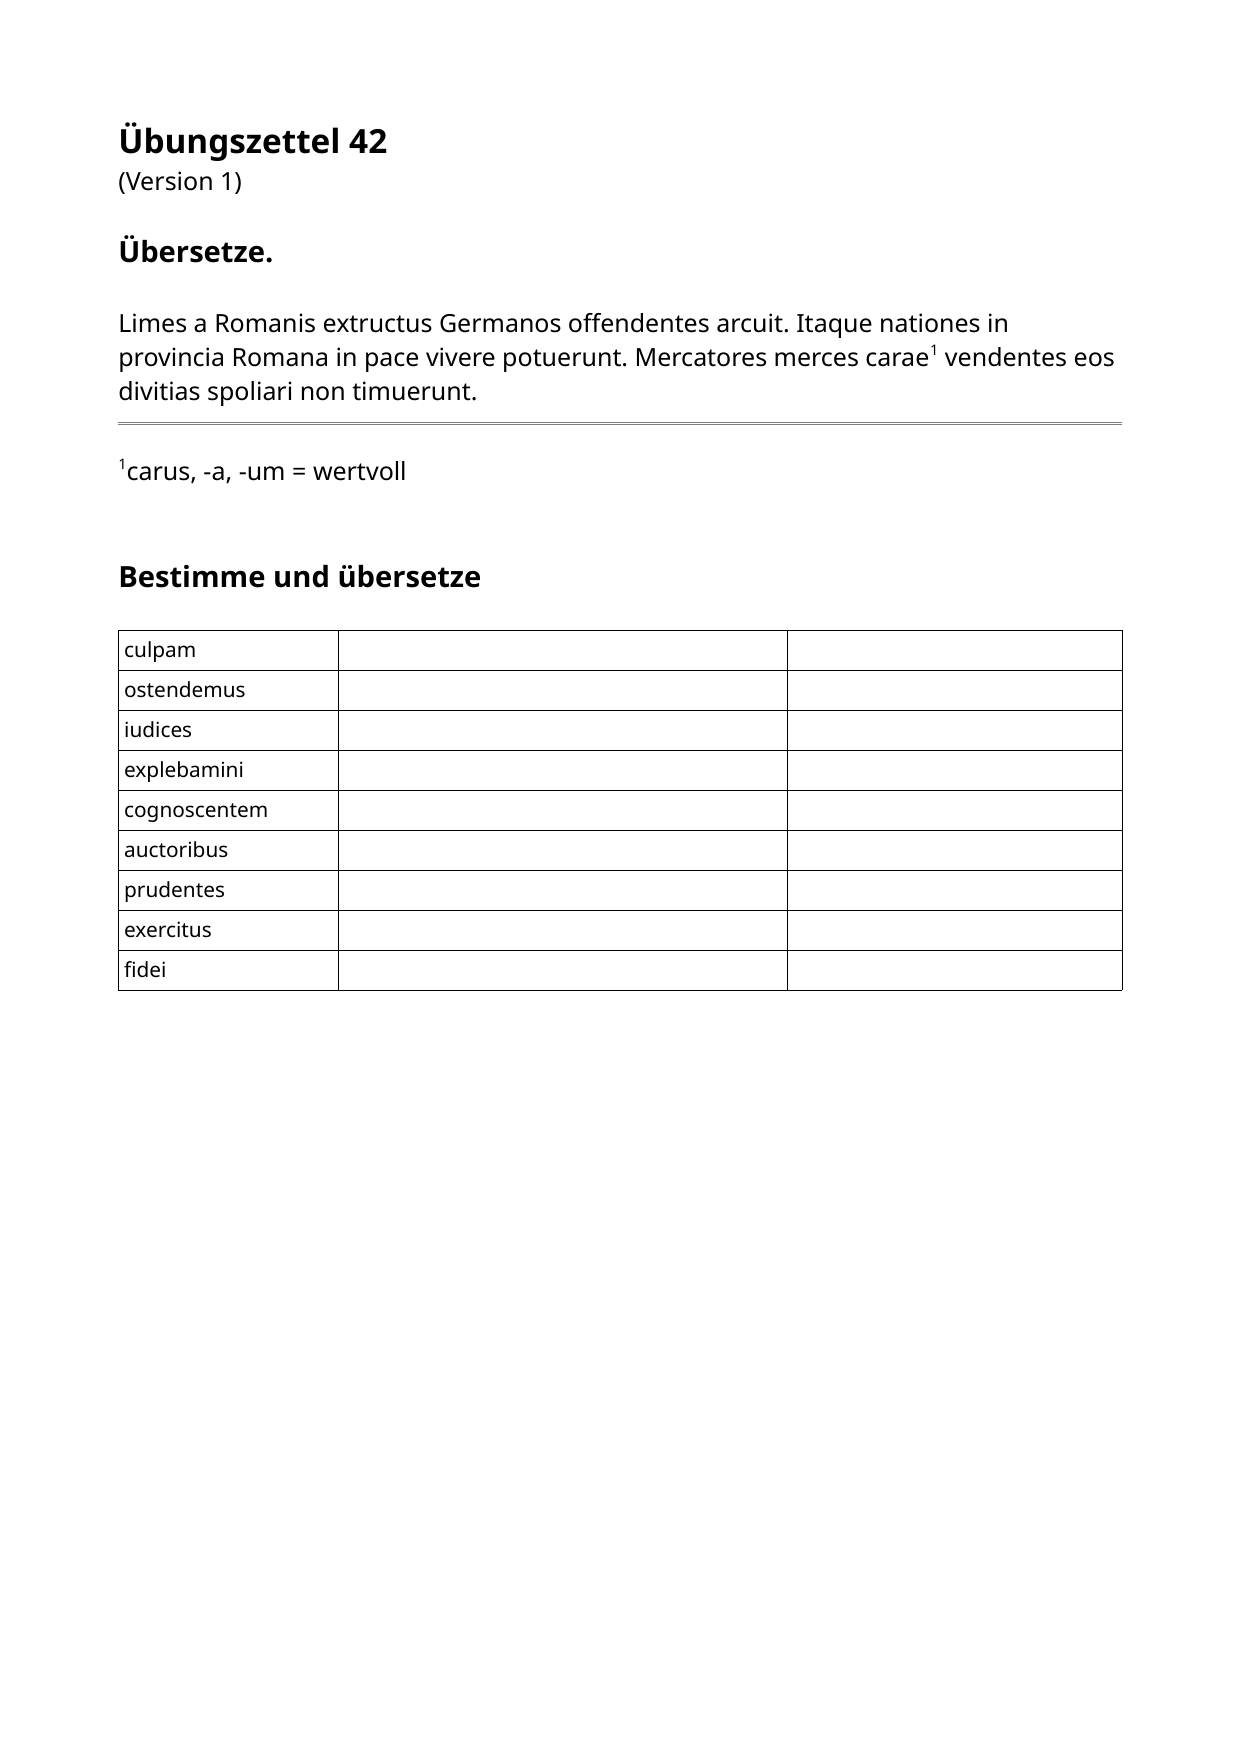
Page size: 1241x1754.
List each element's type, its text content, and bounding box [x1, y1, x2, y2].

table_cell prudentes [119, 871, 338, 910]
table_cell [339, 831, 787, 870]
table_cell iudices [119, 711, 338, 750]
text Übersetze. [118, 232, 1122, 271]
table_cell [788, 671, 1122, 710]
table_header [339, 631, 787, 670]
table_header [788, 631, 1122, 670]
text Übungszettel 42 [118, 118, 1122, 163]
table_cell [788, 911, 1122, 950]
table_cell [788, 951, 1122, 990]
text (Version 1) [118, 163, 1122, 198]
table_cell [788, 791, 1122, 830]
table_cell [788, 831, 1122, 870]
table_cell [339, 911, 787, 950]
text 1carus, -a, -um = wertvoll [118, 454, 1122, 488]
text Limes a Romanis extructus Germanos offendentes arcuit. Itaque nationes in provincia Romana in pace vivere potuerunt. Mercatores merces carae1 vendentes eos divitias spoliari non timuerunt. [118, 305, 1122, 408]
table_cell [339, 751, 787, 790]
table_cell [339, 951, 787, 990]
table_cell cognoscentem [119, 791, 338, 830]
table_cell ostendemus [119, 671, 338, 710]
table_cell [339, 871, 787, 910]
table_cell [339, 671, 787, 710]
table_cell explebamini [119, 751, 338, 790]
text Bestimme und übersetze [118, 556, 1122, 596]
table_cell fidei [119, 951, 338, 990]
table_cell [339, 791, 787, 830]
table_cell [788, 711, 1122, 750]
table_cell exercitus [119, 911, 338, 950]
table_cell [339, 711, 787, 750]
table_header culpam [119, 631, 338, 670]
table_cell [788, 751, 1122, 790]
table_cell [788, 871, 1122, 910]
table_cell auctoribus [119, 831, 338, 870]
